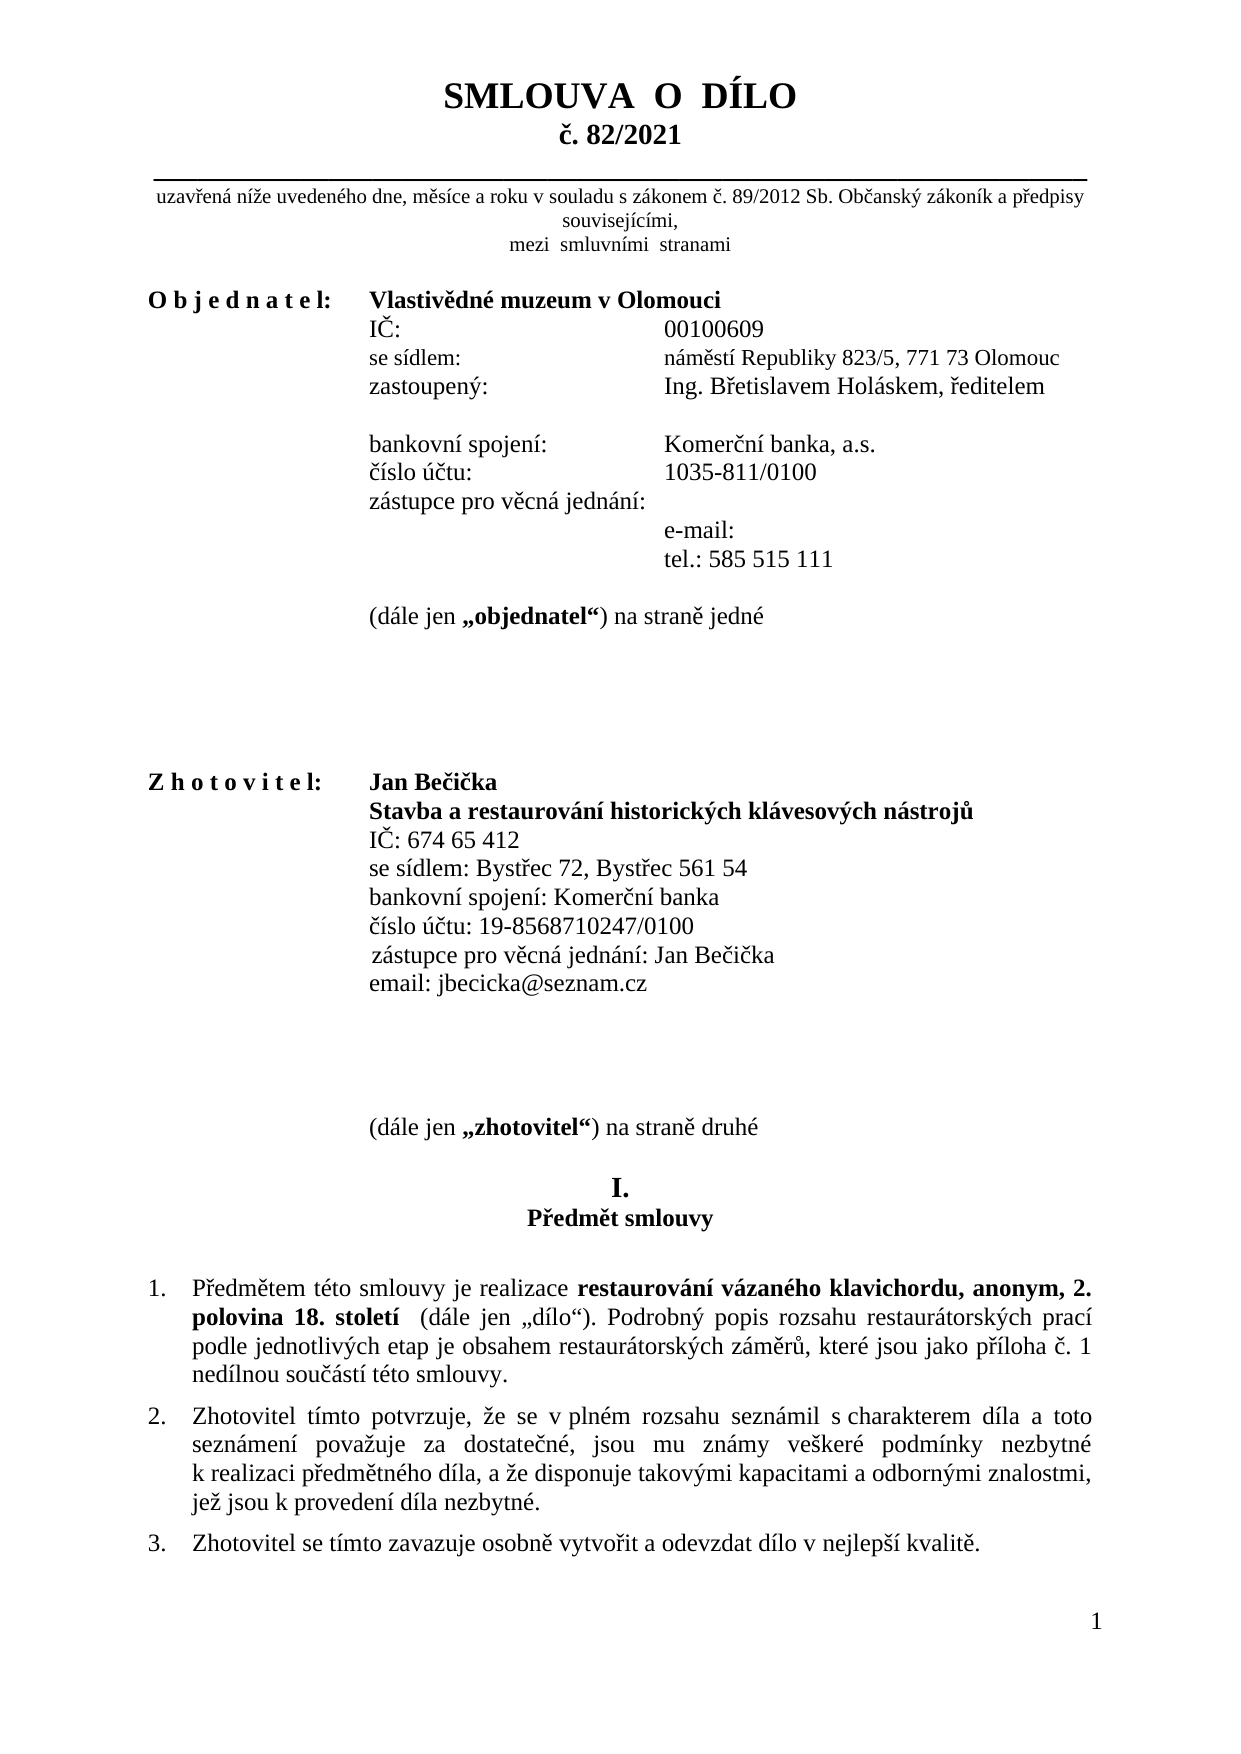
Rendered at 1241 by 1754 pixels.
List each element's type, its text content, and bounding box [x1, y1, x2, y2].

text se sídlem: Bystřec 72, Bystřec 561 54 [148, 853, 1093, 882]
text e-mail: [148, 515, 1093, 544]
text bankovní spojení: Komerční banka, a.s. [148, 429, 1093, 457]
list Zhotovitel tímto potvrzuje, že se v plném rozsahu seznámil s charakterem díla a toto seznámení považuje za dostatečné, jsou mu známy veškeré podmínky nezbytné k realizaci předmětného díla, a že disponuje takovými kapacitami a odbornými znalostmi, jež jsou k provedení díla nezbytné. [148, 1401, 1093, 1516]
text SMLOUVA O DÍLO [148, 74, 1093, 117]
text ________________________________________________________________ [148, 150, 1093, 184]
text mezi smluvními stranami [148, 232, 1093, 256]
text I. [148, 1170, 1093, 1203]
text IČ: 674 65 412 [148, 825, 1093, 853]
text bankovní spojení: Komerční banka [148, 882, 1093, 911]
text IČ: 00100609 [148, 314, 1093, 342]
list Zhotovitel se tímto zavazuje osobně vytvořit a odevzdat dílo v nejlepší kvalitě. [148, 1528, 1093, 1557]
text O b j e d n a t e l: Vlastivědné muzeum v Olomouci [148, 285, 1093, 314]
text Z h o t o v i t e l: Jan Bečička [148, 767, 1093, 796]
text se sídlem: náměstí Republiky 823/5, 771 73 Olomouc [148, 342, 1093, 371]
text číslo účtu: 19-8568710247/0100 zástupce pro věcná jednání: Jan Bečička [148, 911, 1093, 968]
text Předmět smlouvy [148, 1203, 1093, 1232]
text (dále jen „objednatel“) na straně jedné [148, 601, 1093, 630]
list Předmětem této smlouvy je realizace restaurování vázaného klavichordu, anonym, 2. polovina 18. století (dále jen „dílo“). Podrobný popis rozsahu restaurátorských prací podle jednotlivých etap je obsahem restaurátorských záměrů, které jsou jako příloha č. 1 nedílnou součástí této smlouvy. [148, 1273, 1093, 1388]
text Stavba a restaurování historických klávesových nástrojů [148, 796, 1093, 825]
text zastoupený: Ing. Břetislavem Holáskem, ředitelem [148, 371, 1093, 400]
text uzavřená níže uvedeného dne, měsíce a roku v souladu s zákonem č. 89/2012 Sb. Občanský zákoník a předpisy souvisejícími, [148, 184, 1093, 232]
text (dále jen „zhotovitel“) na straně druhé [148, 1112, 1093, 1141]
text email: jbecicka@seznam.cz [148, 968, 1093, 997]
text tel.: 585 515 111 [148, 544, 1093, 572]
text zástupce pro věcná jednání: [148, 486, 1093, 515]
text číslo účtu: 1035-811/0100 [148, 457, 1093, 486]
text č. 82/2021 [148, 117, 1093, 150]
